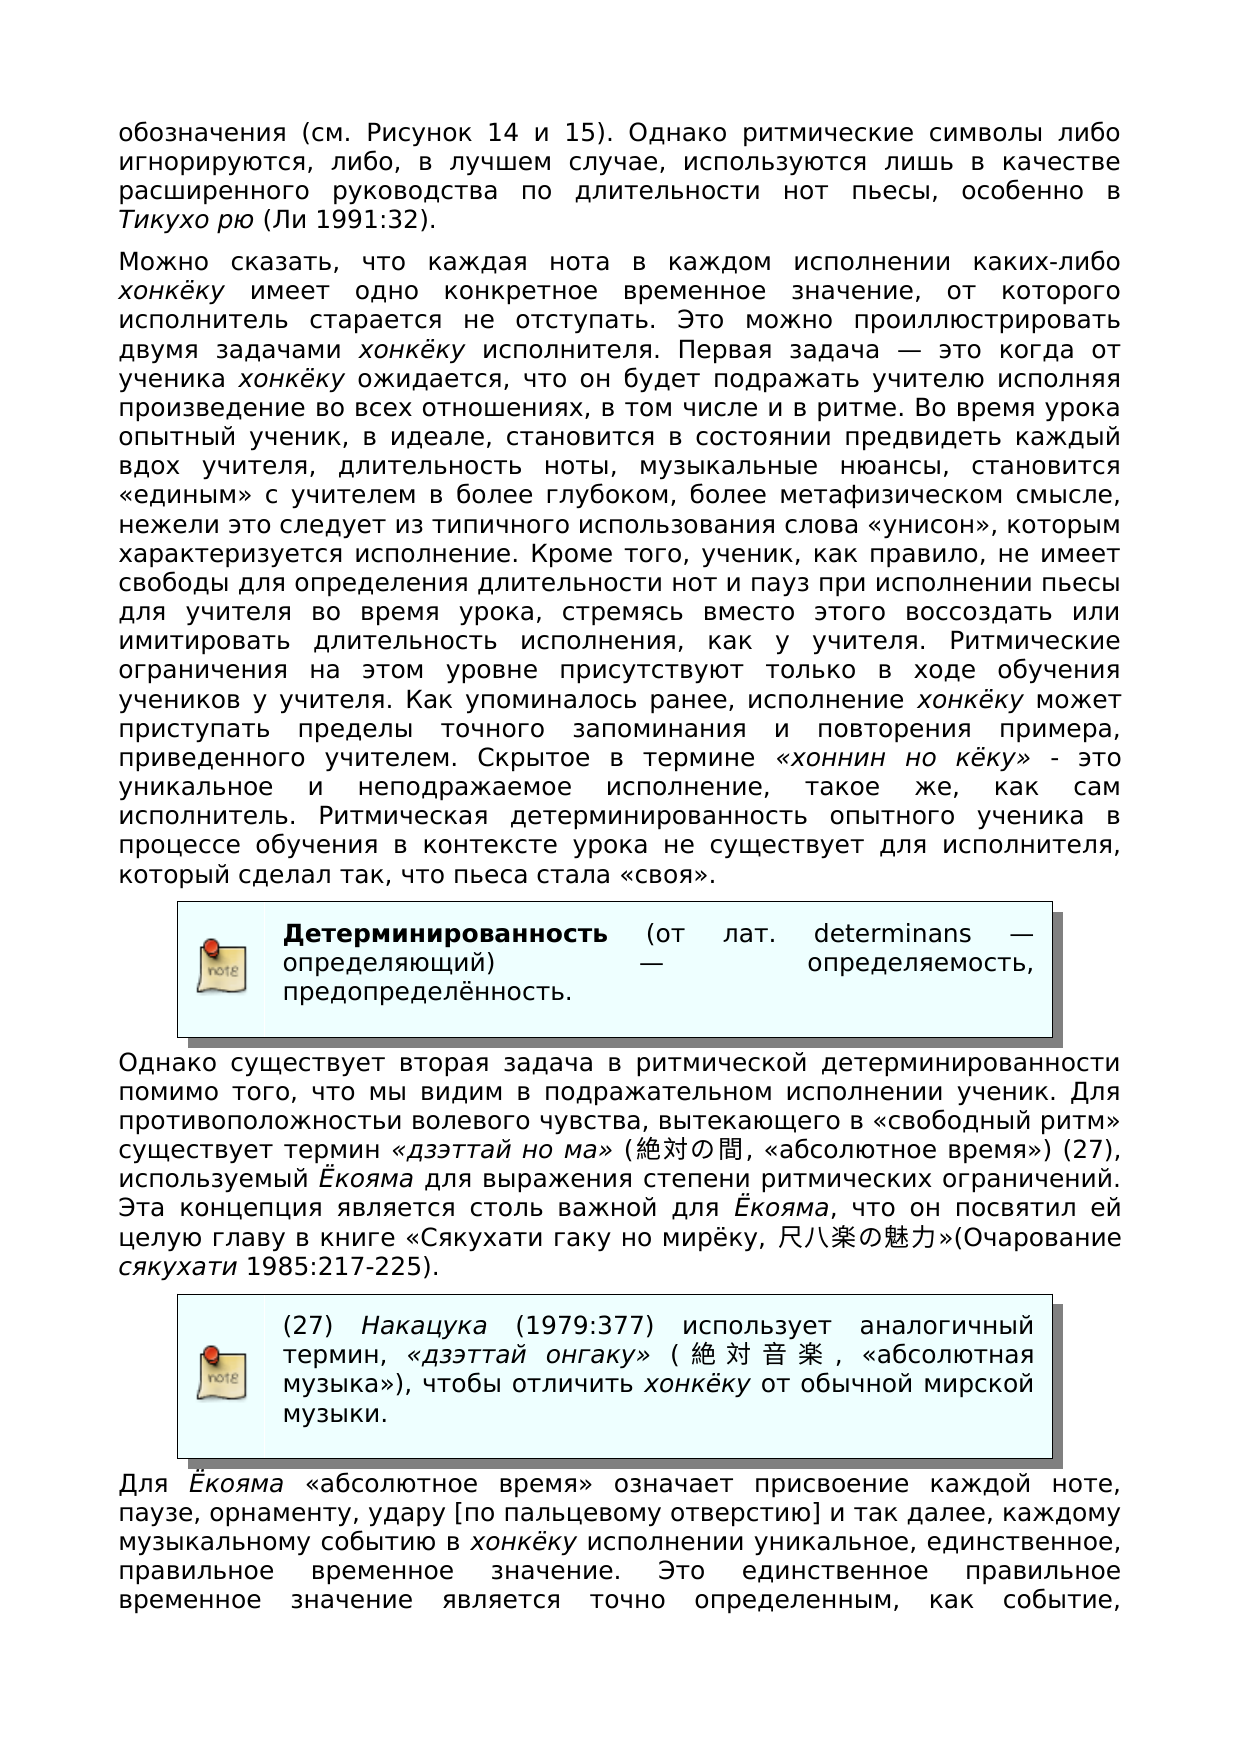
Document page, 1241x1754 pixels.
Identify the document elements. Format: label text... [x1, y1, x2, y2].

table_header [178, 902, 264, 1037]
picture [183, 931, 259, 1007]
table_header Детерминированность (от лат. determinans — определяющий) — определяемость, предопределённость. [265, 902, 1052, 1037]
text Однако существует вторая задача в ритмической детерминированности помимо того, что мы видим в подражательном исполнении ученик. Для противоположностьи волевого чувства, вытекающего в «свободный ритм» существует термин «дзэттай но ма» (絶対の間, «абсолютное время») (27), используемый Ёкояма для выражения степени ритмических ограничений. Эта концепция является столь важной для Ёкояма, что он посвятил ей целую главу в книге «Сякухати гаку но мирёку, 尺八楽の魅力»(Очарование сякухати 1985:217-225). [118, 1048, 1122, 1281]
text Можно сказать, что каждая нота в каждом исполнении каких-либо хонкёку имеет одно конкретное временное значение, от которого исполнитель старается не отступать. Это можно проиллюстрировать двумя задачами хонкёку исполнителя. Первая задача — это когда от ученика хонкёку ожидается, что он будет подражать учителю исполняя произведение во всех отношениях, в том числе и в ритме. Во время урока опытный ученик, в идеале, становится в состоянии предвидеть каждый вдох учителя, длительность ноты, музыкальные нюансы, становится «единым» с учителем в более глубоком, более метафизическом смысле, нежели это следует из типичного использования слова «унисон», которым характеризуется исполнение. Кроме того, ученик, как правило, не имеет свободы для определения длительности нот и пауз при исполнении пьесы для учителя во время урока, стремясь вместо этого воссоздать или имитировать длительность исполнения, как у учителя. Ритмические ограничения на этом уровне присутствуют только в ходе обучения учеников у учителя. Как упоминалось ранее, исполнение хонкёку может приступать пределы точного запоминания и повторения примера, приведенного учителем. Скрытое в термине «хоннин но кёку» - это уникальное и неподражаемое исполнение, такое же, как сам исполнитель. Ритмическая детерминированность опытного ученика в процессе обучения в контексте урока не существует для исполнителя, который сделал так, что пьеса стала «своя». [118, 247, 1122, 889]
text Для Ёкояма «абсолютное время» означает присвоение каждой ноте, паузе, орнаменту, удару [по пальцевому отверстию] и так далее, каждому музыкальному событию в хонкёку исполнении уникальное, единственное, правильное временное значение. Это единственное правильное временное значение является точно определенным, как событие, [118, 1469, 1122, 1615]
table_header [178, 1295, 264, 1458]
picture [183, 1338, 259, 1414]
table_header (27) Накацука (1979:377) использует аналогичный термин, «дзэттай онгаку» (絶対音楽, «абсолютная музыка»), чтобы отличить хонкёку от обычной мирской музыки. [265, 1295, 1052, 1458]
text обозначения (см. Рисунок 14 и 15). Однако ритмические символы либо игнорируются, либо, в лучшем случае, используются лишь в качестве расширенного руководства по длительности нот пьесы, особенно в Тикухо рю (Ли 1991:32). [118, 118, 1122, 235]
